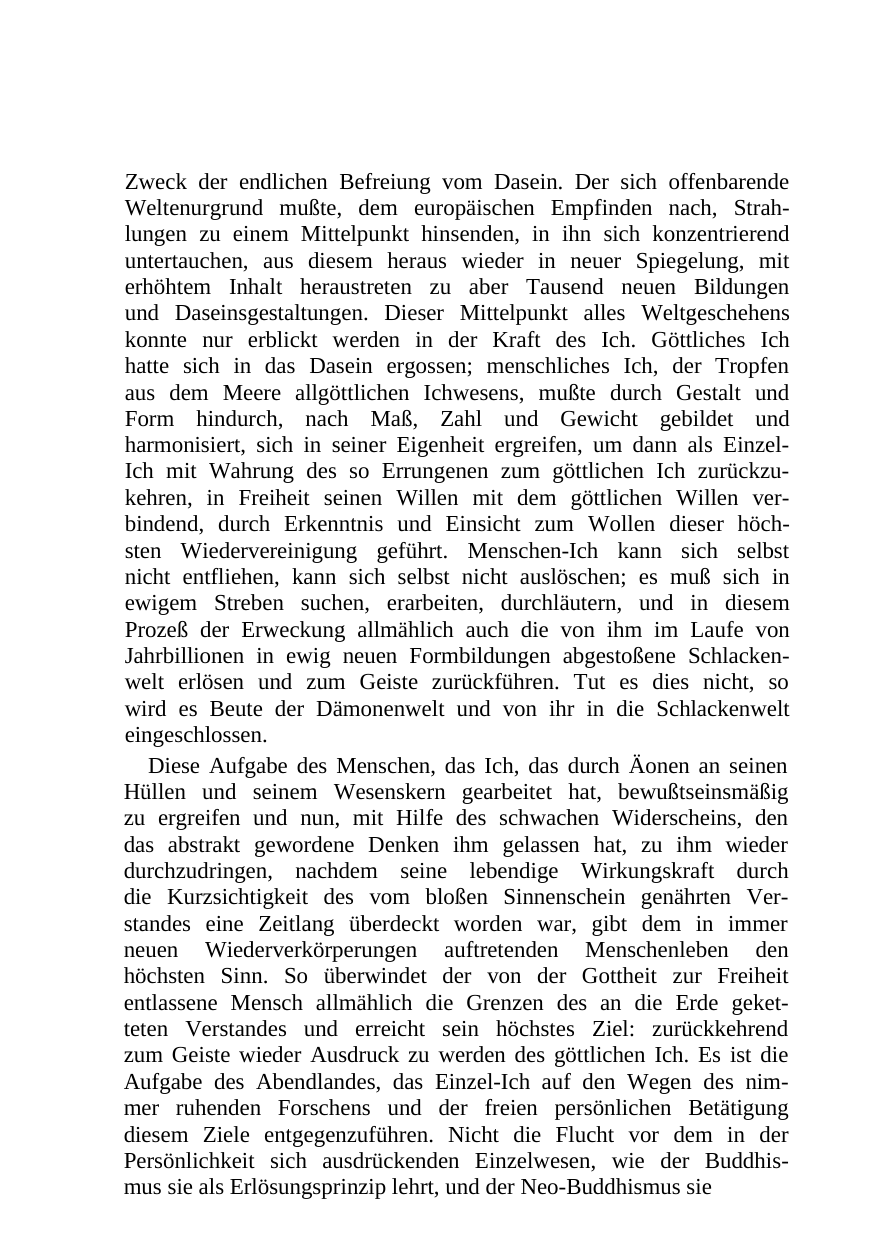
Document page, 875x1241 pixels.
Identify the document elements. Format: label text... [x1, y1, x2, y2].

text Zweck der endlichen Befreiung vom Dasein. Der sich offenbarende Weltenurgrund mußte, dem europäischen Empfinden nach, Strah- lungen zu einem Mittelpunkt hinsenden, in ihn sich konzentrierend untertauchen, aus diesem heraus wieder in neuer Spiegelung, mit erhöhtem Inhalt heraustreten zu aber Tausend neuen Bildungen und Daseinsgestaltungen. Dieser Mittelpunkt alles Weltgeschehens konnte nur erblickt werden in der Kraft des Ich. Göttliches Ich hatte sich in das Dasein ergossen; menschliches Ich, der Tropfen aus dem Meere allgöttlichen Ichwesens, mußte durch Gestalt und Form hindurch, nach Maß, Zahl und Gewicht gebildet und harmonisiert, sich in seiner Eigenheit ergreifen, um dann als Einzel- Ich mit Wahrung des so Errungenen zum göttlichen Ich zurückzu- kehren, in Freiheit seinen Willen mit dem göttlichen Willen ver- bindend, durch Erkenntnis und Einsicht zum Wollen dieser höch- sten Wiedervereinigung geführt. Menschen-Ich kann sich selbst nicht entfliehen, kann sich selbst nicht auslöschen; es muß sich in ewigem Streben suchen, erarbeiten, durchläutern, und in diesem Prozeß der Erweckung allmählich auch die von ihm im Laufe von Jahrbillionen in ewig neuen Formbildungen abgestoßene Schlacken- welt erlösen und zum Geiste zurückführen. Tut es dies nicht, so wird es Beute der Dämonenwelt und von ihr in die Schlackenwelt eingeschlossen. [124, 168, 791, 747]
text Diese Aufgabe des Menschen, das Ich, das durch Äonen an seinen Hüllen und seinem Wesenskern gearbeitet hat, bewußtseinsmäßig zu ergreifen und nun, mit Hilfe des schwachen Widerscheins, den das abstrakt gewordene Denken ihm gelassen hat, zu ihm wieder durchzudringen, nachdem seine lebendige Wirkungskraft durch die Kurzsichtigkeit des vom bloßen Sinnenschein genährten Ver- standes eine Zeitlang überdeckt worden war, gibt dem in immer neuen Wiederverkörperungen auftretenden Menschenleben den höchsten Sinn. So überwindet der von der Gottheit zur Freiheit entlassene Mensch allmählich die Grenzen des an die Erde geket- teten Verstandes und erreicht sein höchstes Ziel: zurückkehrend zum Geiste wieder Ausdruck zu werden des göttlichen Ich. Es ist die Aufgabe des Abendlandes, das Einzel-Ich auf den Wegen des nim- mer ruhenden Forschens und der freien persönlichen Betätigung diesem Ziele entgegenzuführen. Nicht die Flucht vor dem in der Persönlichkeit sich ausdrückenden Einzelwesen, wie der Buddhis- mus sie als Erlösungsprinzip lehrt, und der Neo-Buddhismus sie [123, 752, 789, 1200]
